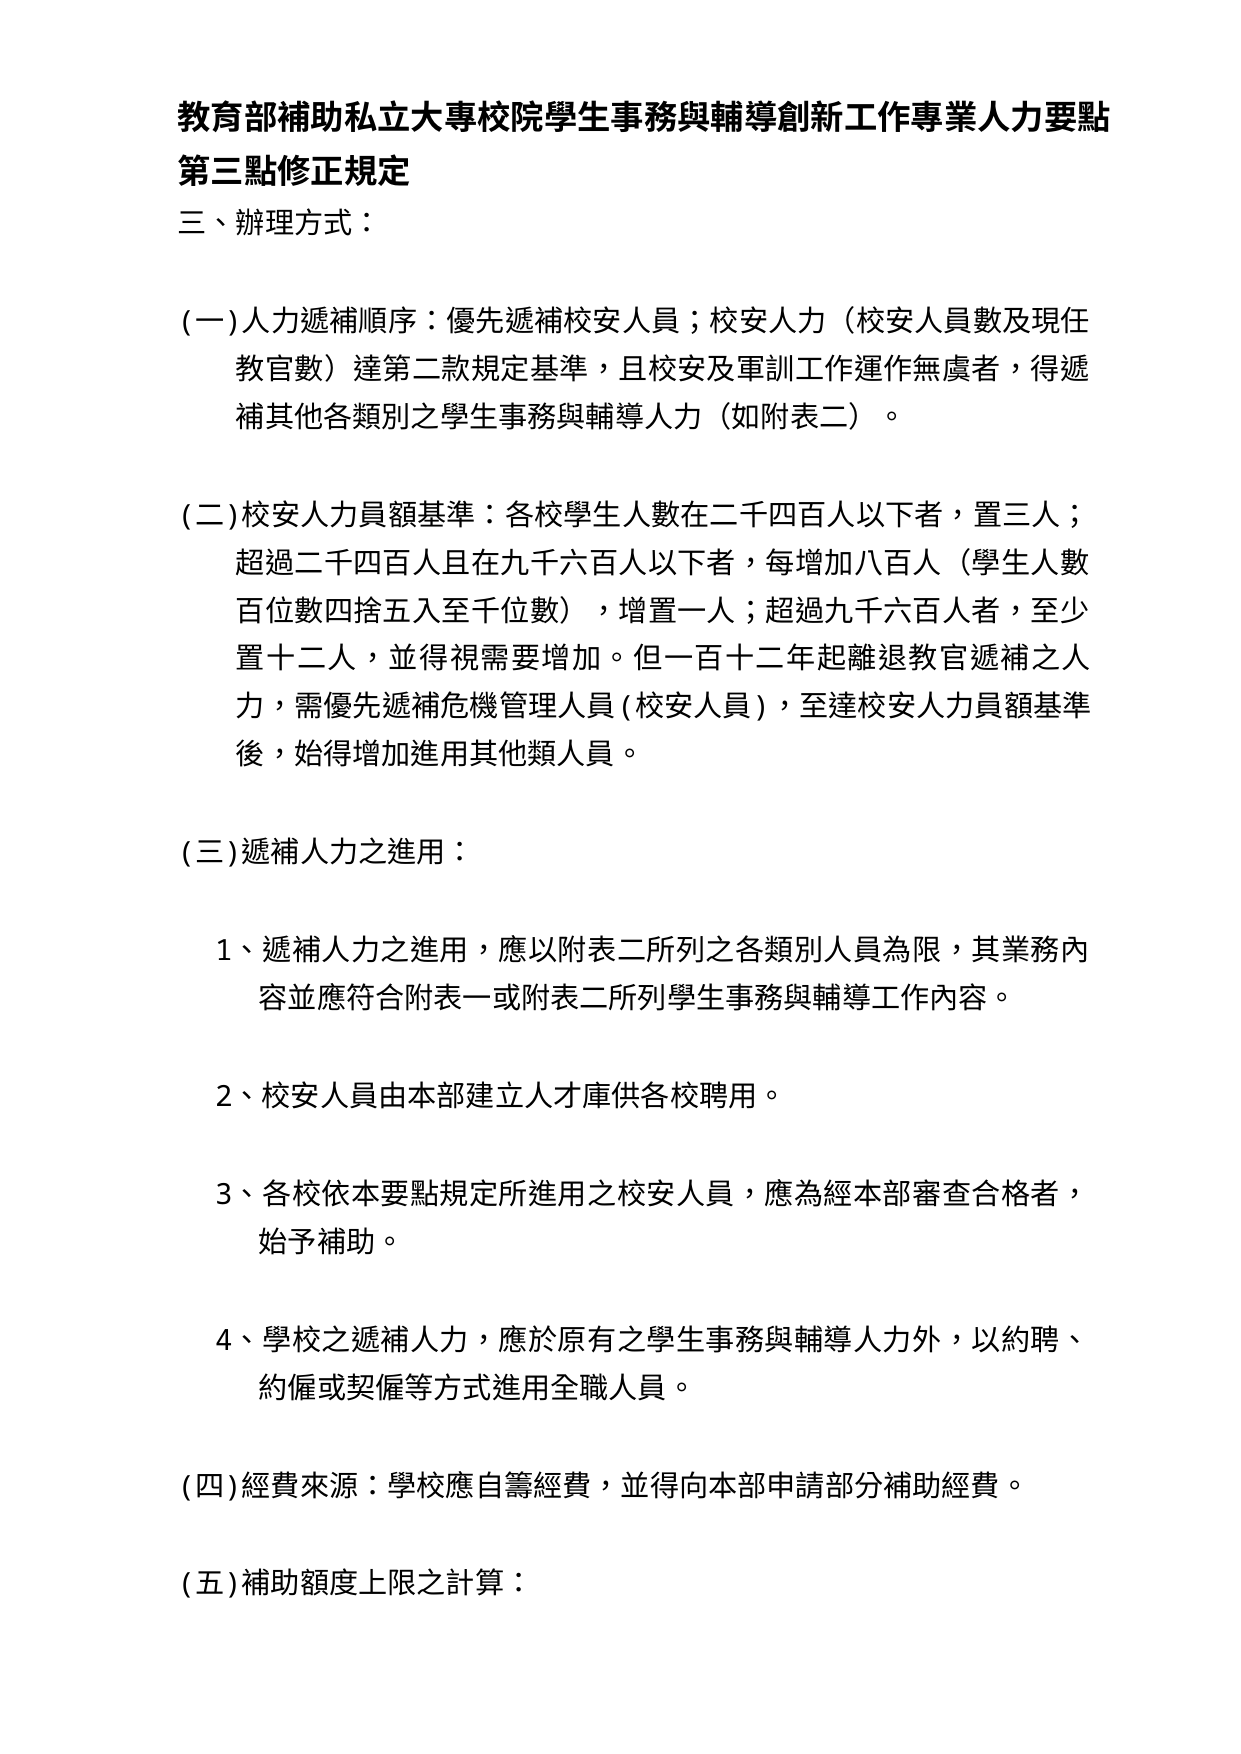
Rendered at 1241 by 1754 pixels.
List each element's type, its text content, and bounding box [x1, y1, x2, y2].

text 4、學校之遞補人力，應於原有之學生事務與輔導人力外，以約聘、約僱或契僱等方式進用全職人員。 [215, 1312, 1092, 1408]
text (五)補助額度上限之計算： [177, 1556, 1092, 1603]
text 第三點修正規定 [177, 144, 1146, 193]
text 三、辦理方式： [177, 195, 1052, 243]
text (一)人力遞補順序：優先遞補校安人員；校安人力（校安人員數及現任教官數）達第二款規定基準，且校安及軍訓工作運作無虞者，得遞補其他各類別之學生事務與輔導人力（如附表二）。 [177, 293, 1092, 437]
text 3、各校依本要點規定所進用之校安人員，應為經本部審查合格者，始予補助。 [215, 1166, 1092, 1262]
text 教育部補助私立大專校院學生事務與輔導創新工作專業人力要點 [177, 91, 1146, 139]
text (二)校安人力員額基準：各校學生人數在二千四百人以下者，置三人；超過二千四百人且在九千六百人以下者，每增加八百人（學生人數百位數四捨五入至千位數），增置一人；超過九千六百人者，至少置十二人，並得視需要增加。但一百十二年起離退教官遞補之人力，需優先遞補危機管理人員(校安人員)，至達校安人力員額基準後，始得增加進用其他類人員。 [177, 487, 1092, 774]
text 1、遞補人力之進用，應以附表二所列之各類別人員為限，其業務內容並應符合附表一或附表二所列學生事務與輔導工作內容。 [215, 922, 1092, 1018]
text (四)經費來源：學校應自籌經費，並得向本部申請部分補助經費。 [177, 1458, 1092, 1506]
text (三)遞補人力之進用： [177, 824, 1092, 872]
text 2、校安人員由本部建立人才庫供各校聘用。 [215, 1068, 1092, 1116]
